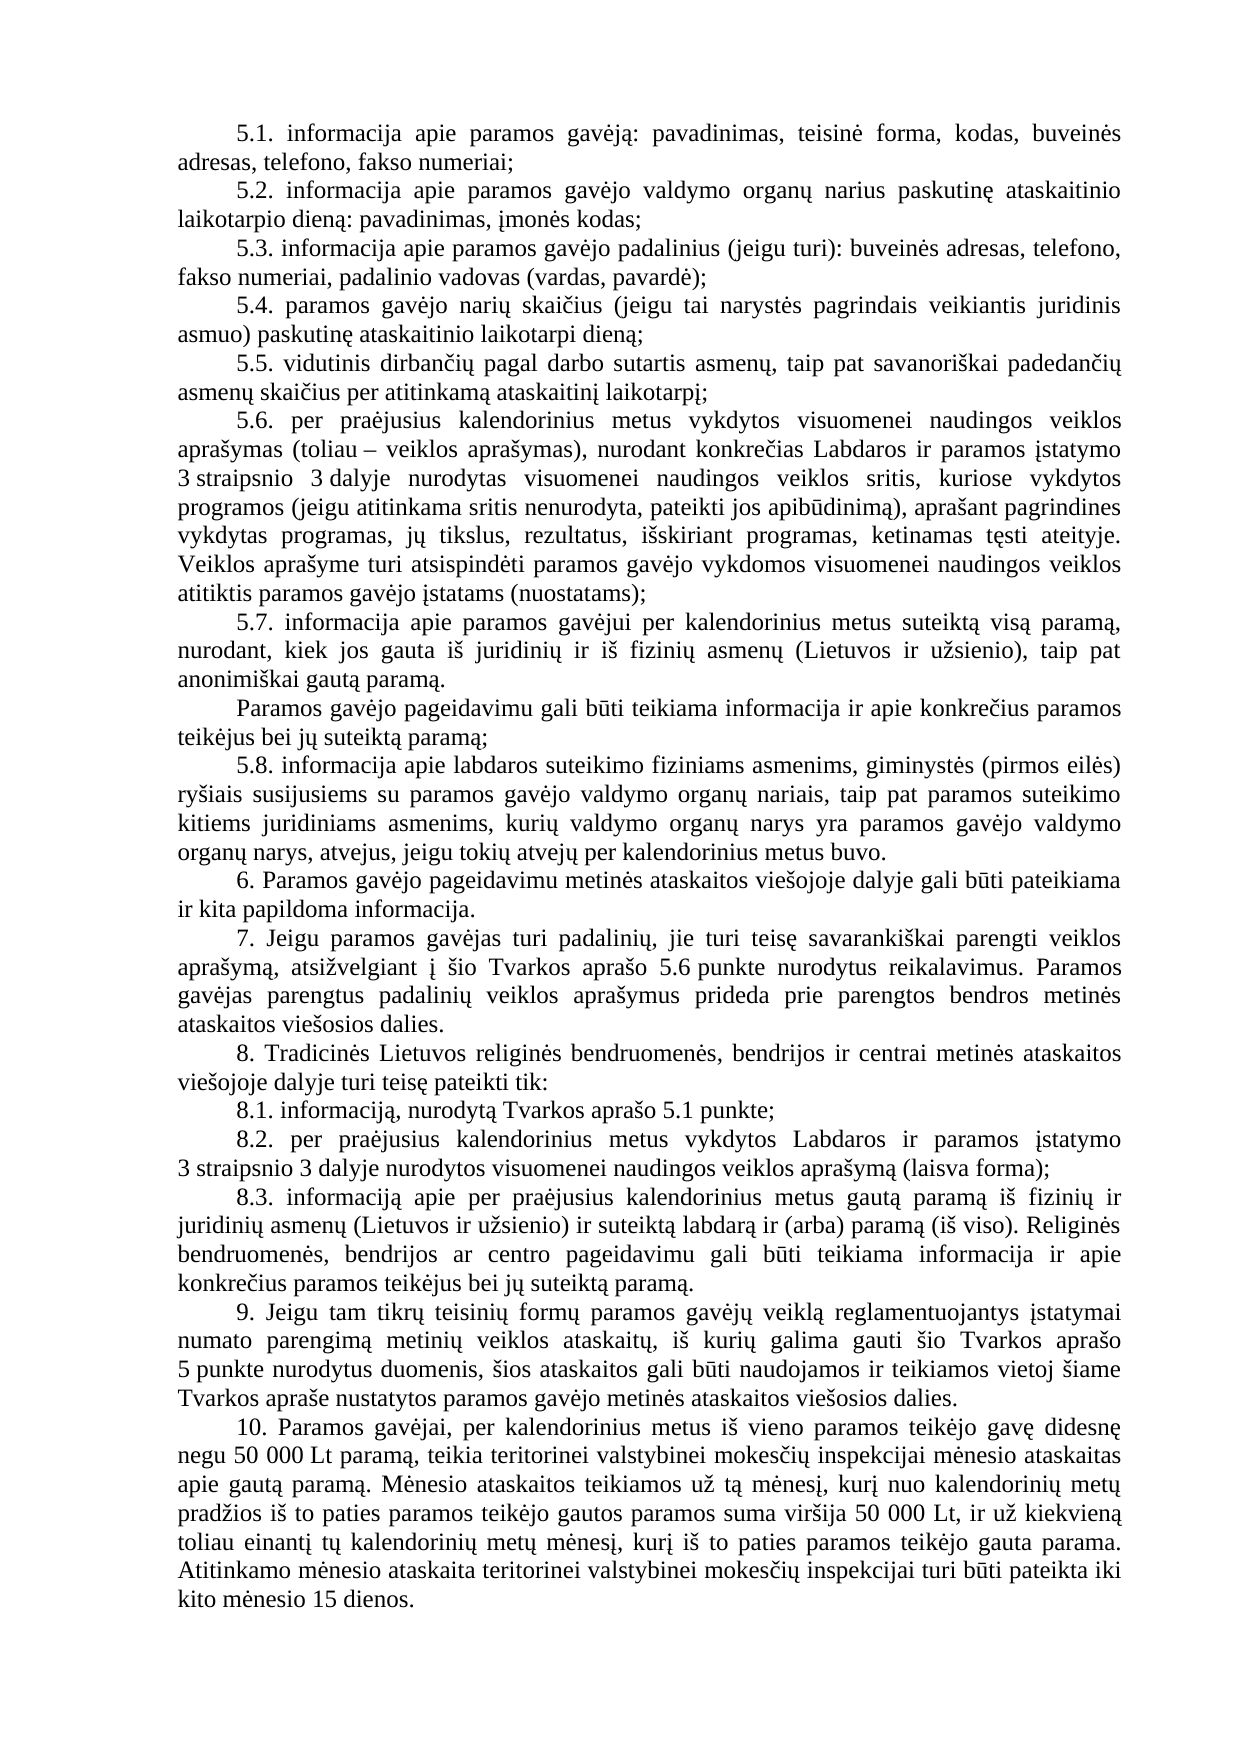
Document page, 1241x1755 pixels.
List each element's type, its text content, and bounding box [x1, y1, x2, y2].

text 9. Jeigu tam tikrų teisinių formų paramos gavėjų veiklą reglamentuojantys įstatymai numato parengimą metinių veiklos ataskaitų, iš kurių galima gauti šio Tvarkos aprašo 5 punkte nurodytus duomenis, šios ataskaitos gali būti naudojamos ir teikiamos vietoj šiame Tvarkos apraše nustatytos paramos gavėjo metinės ataskaitos viešosios dalies. [177, 1297, 1122, 1412]
text 5.3. informacija apie paramos gavėjo padalinius (jeigu turi): buveinės adresas, telefono, fakso numeriai, padalinio vadovas (vardas, pavardė); [177, 233, 1122, 291]
text 7. Jeigu paramos gavėjas turi padalinių, jie turi teisę savarankiškai parengti veiklos aprašymą, atsižvelgiant į šio Tvarkos aprašo 5.6 punkte nurodytus reikalavimus. Paramos gavėjas parengtus padalinių veiklos aprašymus prideda prie parengtos bendros metinės ataskaitos viešosios dalies. [177, 923, 1122, 1038]
text 5.2. informacija apie paramos gavėjo valdymo organų narius paskutinę ataskaitinio laikotarpio dieną: pavadinimas, įmonės kodas; [177, 176, 1122, 233]
text 8. Tradicinės Lietuvos religinės bendruomenės, bendrijos ir centrai metinės ataskaitos viešojoje dalyje turi teisę pateikti tik: [177, 1038, 1122, 1096]
text 8.3. informaciją apie per praėjusius kalendorinius metus gautą paramą iš fizinių ir juridinių asmenų (Lietuvos ir užsienio) ir suteiktą labdarą ir (arba) paramą (iš viso). Religinės bendruomenės, bendrijos ar centro pageidavimu gali būti teikiama informacija ir apie konkrečius paramos teikėjus bei jų suteiktą paramą. [177, 1182, 1122, 1297]
text Paramos gavėjo pageidavimu gali būti teikiama informacija ir apie konkrečius paramos teikėjus bei jų suteiktą paramą; [177, 693, 1122, 751]
text 8.1. informaciją, nurodytą Tvarkos aprašo 5.1 punkte; [177, 1096, 1122, 1124]
text 5.5. vidutinis dirbančių pagal darbo sutartis asmenų, taip pat savanoriškai padedančių asmenų skaičius per atitinkamą ataskaitinį laikotarpį; [177, 348, 1122, 406]
text 8.2. per praėjusius kalendorinius metus vykdytos Labdaros ir paramos įstatymo 3 straipsnio 3 dalyje nurodytos visuomenei naudingos veiklos aprašymą (laisva forma); [177, 1124, 1122, 1182]
text 5.6. per praėjusius kalendorinius metus vykdytos visuomenei naudingos veiklos aprašymas (toliau – veiklos aprašymas), nurodant konkrečias Labdaros ir paramos įstatymo 3 straipsnio 3 dalyje nurodytas visuomenei naudingos veiklos sritis, kuriose vykdytos programos (jeigu atitinkama sritis nenurodyta, pateikti jos apibūdinimą), aprašant pagrindines vykdytas programas, jų tikslus, rezultatus, išskiriant programas, ketinamas tęsti ateityje. Veiklos aprašyme turi atsispindėti paramos gavėjo vykdomos visuomenei naudingos veiklos atitiktis paramos gavėjo įstatams (nuostatams); [177, 406, 1122, 607]
text 5.4. paramos gavėjo narių skaičius (jeigu tai narystės pagrindais veikiantis juridinis asmuo) paskutinę ataskaitinio laikotarpi dieną; [177, 291, 1122, 348]
text 10. Paramos gavėjai, per kalendorinius metus iš vieno paramos teikėjo gavę didesnę negu 50 000 Lt paramą, teikia teritorinei valstybinei mokesčių inspekcijai mėnesio ataskaitas apie gautą paramą. Mėnesio ataskaitos teikiamos už tą mėnesį, kurį nuo kalendorinių metų pradžios iš to paties paramos teikėjo gautos paramos suma viršija 50 000 Lt, ir už kiekvieną toliau einantį tų kalendorinių metų mėnesį, kurį iš to paties paramos teikėjo gauta parama. Atitinkamo mėnesio ataskaita teritorinei valstybinei mokesčių inspekcijai turi būti pateikta iki kito mėnesio 15 dienos. [177, 1412, 1122, 1613]
text 6. Paramos gavėjo pageidavimu metinės ataskaitos viešojoje dalyje gali būti pateikiama ir kita papildoma informacija. [177, 866, 1122, 923]
text 5.1. informacija apie paramos gavėją: pavadinimas, teisinė forma, kodas, buveinės adresas, telefono, fakso numeriai; [177, 118, 1122, 176]
text 5.8. informacija apie labdaros suteikimo fiziniams asmenims, giminystės (pirmos eilės) ryšiais susijusiems su paramos gavėjo valdymo organų nariais, taip pat paramos suteikimo kitiems juridiniams asmenims, kurių valdymo organų narys yra paramos gavėjo valdymo organų narys, atvejus, jeigu tokių atvejų per kalendorinius metus buvo. [177, 751, 1122, 866]
text 5.7. informacija apie paramos gavėjui per kalendorinius metus suteiktą visą paramą, nurodant, kiek jos gauta iš juridinių ir iš fizinių asmenų (Lietuvos ir užsienio), taip pat anonimiškai gautą paramą. [177, 607, 1122, 693]
